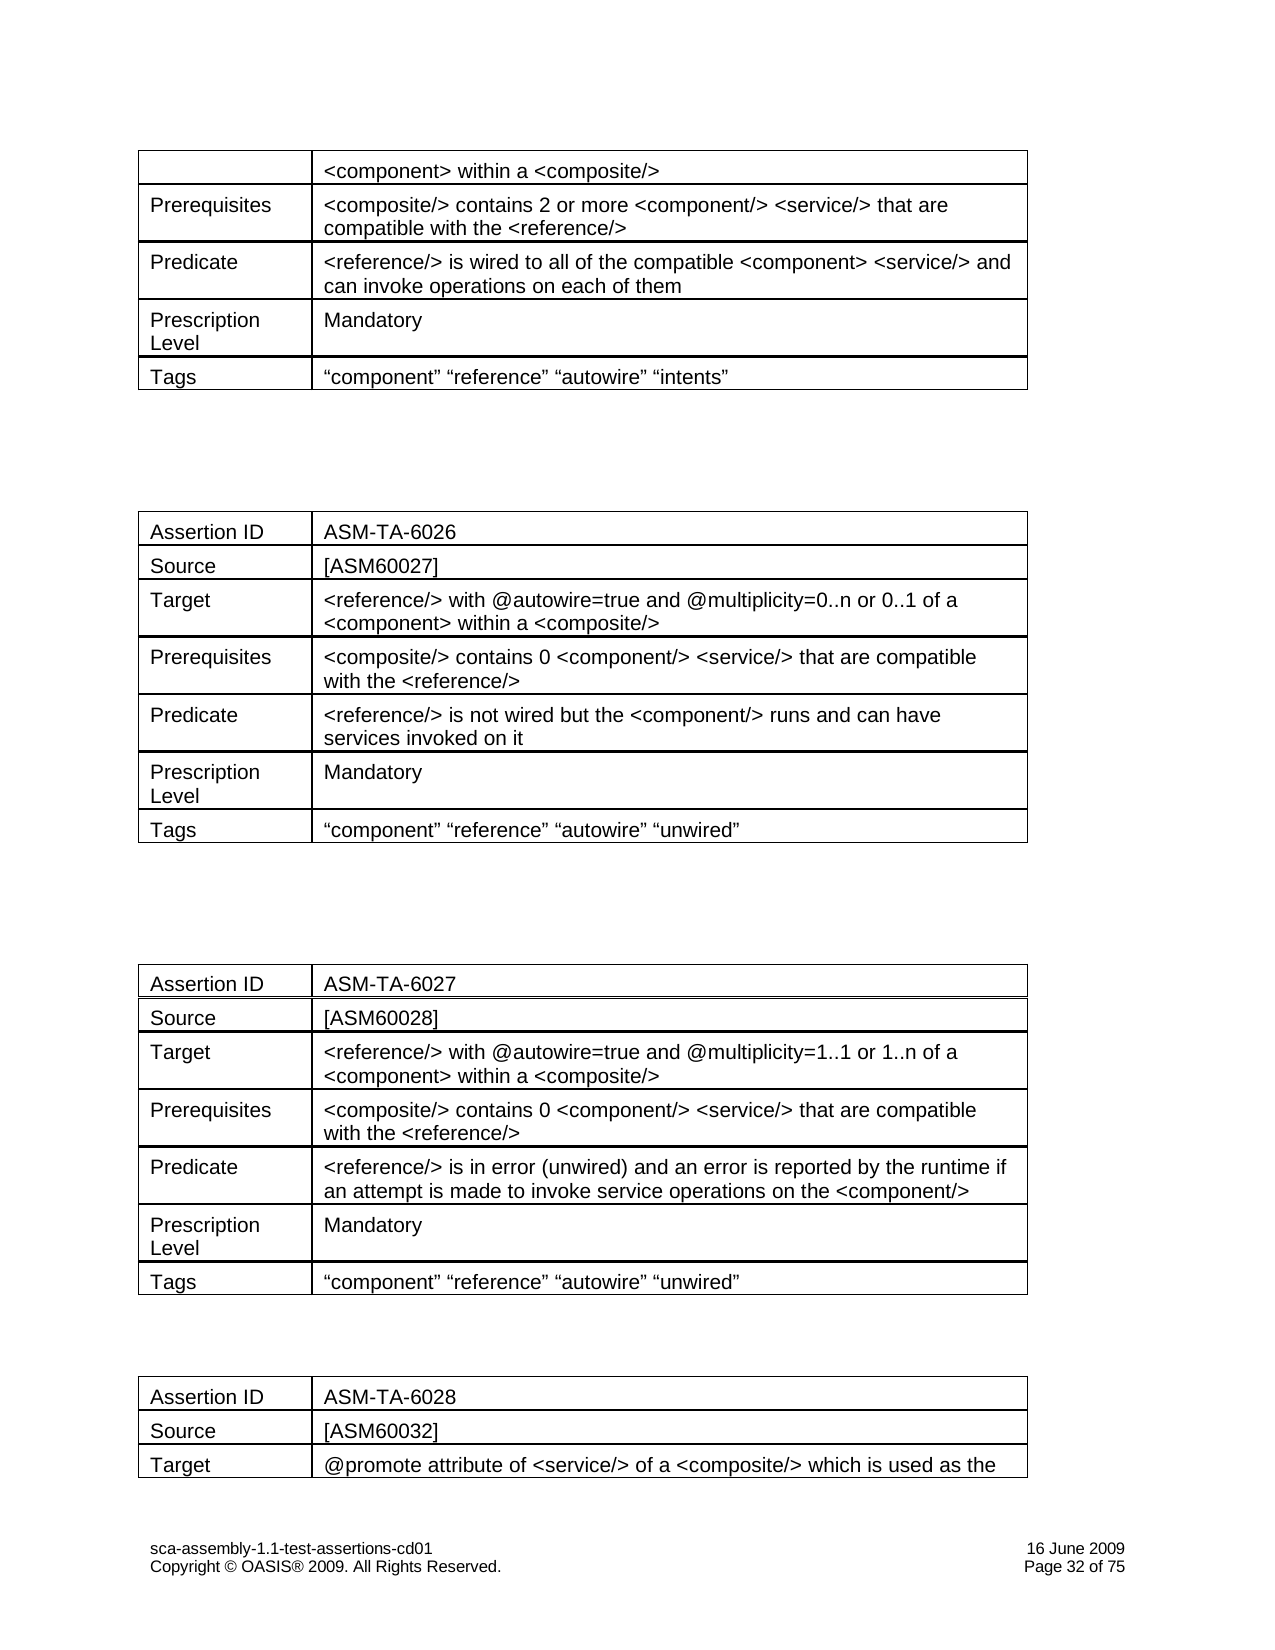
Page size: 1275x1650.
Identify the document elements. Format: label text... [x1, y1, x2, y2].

table_cell Prerequisites [139, 638, 311, 693]
table_cell Mandatory [313, 300, 1027, 355]
table_cell “component” “reference” “autowire” “unwired” [313, 810, 1027, 842]
table_cell Predicate [139, 243, 311, 298]
table_cell [ASM60028] [313, 999, 1027, 1030]
table_cell @promote attribute of <service/> of a <composite/> which is used as the [313, 1445, 1027, 1477]
table_cell <reference/> is not wired but the <component/> runs and can have services invoked on it [313, 695, 1027, 750]
table_cell <reference/> with @autowire=true and @multiplicity=0..n or 0..1 of a <component> within a <composite/> [313, 580, 1027, 635]
table_header Assertion ID [139, 512, 311, 544]
table_cell <reference/> is wired to all of the compatible <component> <service/> and can invoke operations on each of them [313, 243, 1027, 298]
table_cell <composite/> contains 0 <component/> <service/> that are compatible with the <reference/> [313, 638, 1027, 693]
table_header Assertion ID [139, 1377, 311, 1409]
table_cell Prescription Level [139, 300, 311, 355]
table_cell Target [139, 580, 311, 635]
table_cell [ASM60032] [313, 1411, 1027, 1443]
table_cell “component” “reference” “autowire” “intents” [313, 358, 1027, 389]
table_cell Source [139, 1411, 311, 1443]
table_cell Prerequisites [139, 185, 311, 240]
table_header ASM-TA-6026 [313, 512, 1027, 544]
table_header ASM-TA-6027 [313, 965, 1027, 996]
table_cell <component> within a <composite/> [313, 151, 1027, 183]
table_cell Predicate [139, 695, 311, 750]
table_cell Prescription Level [139, 1205, 311, 1260]
table_header ASM-TA-6028 [313, 1377, 1027, 1409]
table_cell [ASM60027] [313, 546, 1027, 578]
table_cell Source [139, 999, 311, 1030]
table_cell Mandatory [313, 753, 1027, 808]
table_cell <composite/> contains 2 or more <component/> <service/> that are compatible with the <reference/> [313, 185, 1027, 240]
table_cell Target [139, 1445, 311, 1477]
table_cell Tags [139, 358, 311, 389]
table_cell Tags [139, 1263, 311, 1294]
table_cell Tags [139, 810, 311, 842]
table_cell <composite/> contains 0 <component/> <service/> that are compatible with the <reference/> [313, 1090, 1027, 1145]
table_cell <reference/> is in error (unwired) and an error is reported by the runtime if an attempt is made to invoke service operations on the <component/> [313, 1148, 1027, 1203]
table_cell <reference/> with @autowire=true and @multiplicity=1..1 or 1..n of a <component> within a <composite/> [313, 1033, 1027, 1088]
table_header Assertion ID [139, 965, 311, 996]
table_cell Predicate [139, 1148, 311, 1203]
table_cell Prescription Level [139, 753, 311, 808]
table_cell Mandatory [313, 1205, 1027, 1260]
table_cell [139, 151, 311, 183]
table_cell Target [139, 1033, 311, 1088]
table_cell Prerequisites [139, 1090, 311, 1145]
table_cell “component” “reference” “autowire” “unwired” [313, 1263, 1027, 1294]
table_cell Source [139, 546, 311, 578]
